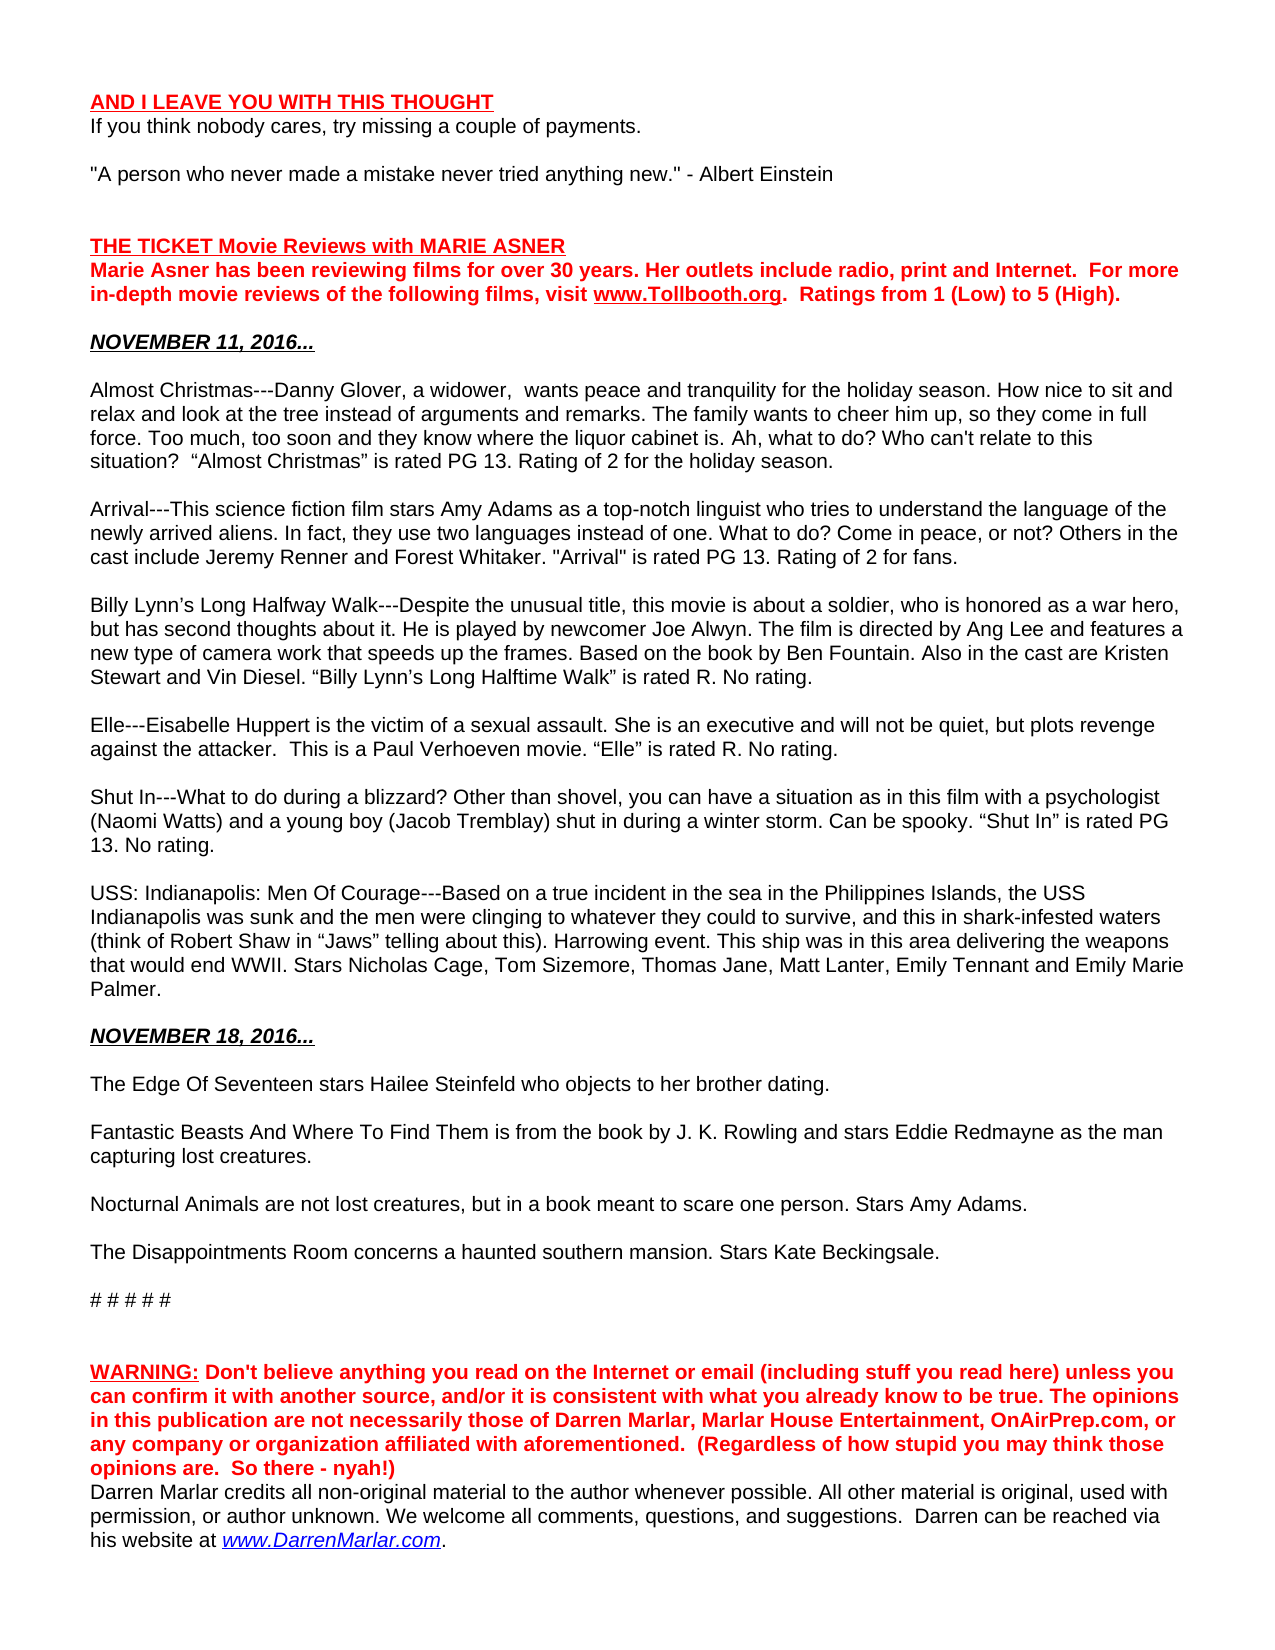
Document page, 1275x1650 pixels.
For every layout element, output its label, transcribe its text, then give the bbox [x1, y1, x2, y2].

text NOVEMBER 11, 2016... [90, 329, 1185, 353]
text NOVEMBER 18, 2016... [90, 1024, 1185, 1048]
text WARNING: Don't believe anything you read on the Internet or email (including stuff you read here) unless you can confirm it with another source, and/or it is consistent with what you already know to be true. The opinions in this publication are not necessarily those of Darren Marlar, Marlar House Entertainment, OnAirPrep.com, or any company or organization affiliated with aforementioned. (Regardless of how stupid you may think those opinions are. So there - nyah!) [90, 1360, 1185, 1479]
text Arrival---This science fiction film stars Amy Adams as a top-notch linguist who tries to understand the language of the newly arrived aliens. In fact, they use two languages instead of one. What to do? Come in peace, or not? Others in the cast include Jeremy Renner and Forest Whitaker. "Arrival" is rated PG 13. Rating of 2 for fans. [90, 497, 1185, 569]
text Billy Lynn’s Long Halfway Walk---Despite the unusual title, this movie is about a soldier, who is honored as a war hero, but has second thoughts about it. He is played by newcomer Joe Alwyn. The film is directed by Ang Lee and features a new type of camera work that speeds up the frames. Based on the book by Ben Fountain. Also in the cast are Kristen Stewart and Vin Diesel. “Billy Lynn’s Long Halftime Walk” is rated R. No rating. [90, 593, 1185, 689]
text # # # # # [90, 1288, 1185, 1312]
text Darren Marlar credits all non-original material to the author whenever possible. All other material is original, used with permission, or author unknown. We welcome all comments, questions, and suggestions. Darren can be reached via his website at www.DarrenMarlar.com. [90, 1479, 1185, 1551]
text Elle---Eisabelle Huppert is the victim of a sexual assault. She is an executive and will not be quiet, but plots revenge against the attacker. This is a Paul Verhoeven movie. “Elle” is rated R. No rating. [90, 713, 1185, 761]
text Nocturnal Animals are not lost creatures, but in a book meant to scare one person. Stars Amy Adams. [90, 1192, 1185, 1216]
text Marie Asner has been reviewing films for over 30 years. Her outlets include radio, print and Internet. For more in-depth movie reviews of the following films, visit www.Tollbooth.org. Ratings from 1 (Low) to 5 (High). [90, 258, 1185, 306]
text AND I LEAVE YOU WITH THIS THOUGHT [90, 90, 1185, 114]
text Almost Christmas---Danny Glover, a widower, wants peace and tranquility for the holiday season. How nice to sit and relax and look at the tree instead of arguments and remarks. The family wants to cheer him up, so they come in full force. Too much, too soon and they know where the liquor cabinet is. Ah, what to do? Who can't relate to this situation? “Almost Christmas” is rated PG 13. Rating of 2 for the holiday season. [90, 377, 1185, 473]
text THE TICKET Movie Reviews with MARIE ASNER [90, 234, 1185, 258]
text Fantastic Beasts And Where To Find Them is from the book by J. K. Rowling and stars Eddie Redmayne as the man capturing lost creatures. [90, 1120, 1185, 1168]
text "A person who never made a mistake never tried anything new." - Albert Einstein [90, 162, 1185, 186]
text The Edge Of Seventeen stars Hailee Steinfeld who objects to her brother dating. [90, 1072, 1185, 1096]
text The Disappointments Room concerns a haunted southern mansion. Stars Kate Beckingsale. [90, 1240, 1185, 1264]
text USS: Indianapolis: Men Of Courage---Based on a true incident in the sea in the Philippines Islands, the USS Indianapolis was sunk and the men were clinging to whatever they could to survive, and this in shark-infested waters (think of Robert Shaw in “Jaws” telling about this). Harrowing event. This ship was in this area delivering the weapons that would end WWII. Stars Nicholas Cage, Tom Sizemore, Thomas Jane, Matt Lanter, Emily Tennant and Emily Marie Palmer. [90, 881, 1185, 1000]
text If you think nobody cares, try missing a couple of payments. [90, 114, 1185, 138]
text Shut In---What to do during a blizzard? Other than shovel, you can have a situation as in this film with a psychologist (Naomi Watts) and a young boy (Jacob Tremblay) shut in during a winter storm. Can be spooky. “Shut In” is rated PG 13. No rating. [90, 785, 1185, 857]
